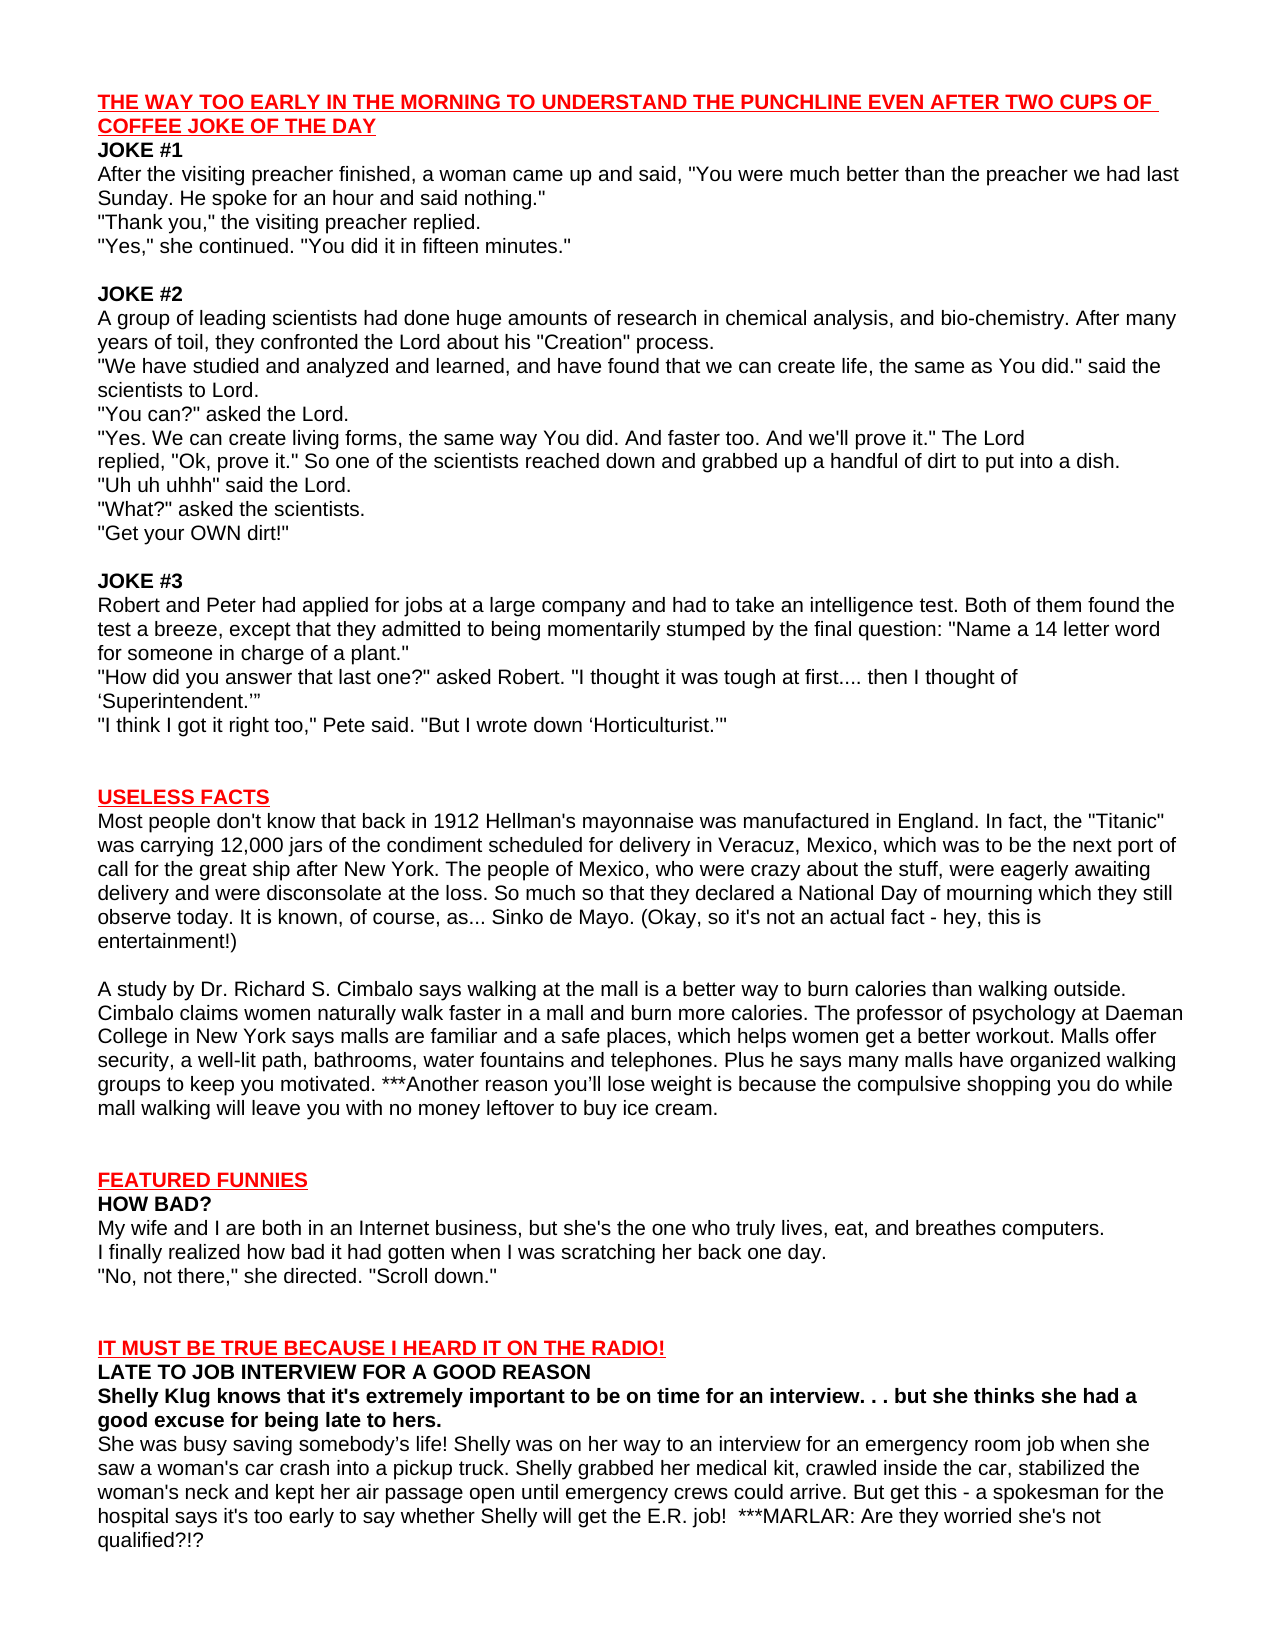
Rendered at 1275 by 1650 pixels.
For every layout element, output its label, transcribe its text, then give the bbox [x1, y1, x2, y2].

text JOKE #1 [97, 138, 1185, 162]
text USELESS FACTS [97, 785, 1185, 809]
text Shelly Klug knows that it's extremely important to be on time for an interview. . . but she thinks she had a good excuse for being late to hers. [97, 1384, 1185, 1432]
text "Yes," she continued. "You did it in fifteen minutes." [97, 234, 1185, 258]
text After the visiting preacher finished, a woman came up and said, "You were much better than the preacher we had last Sunday. He spoke for an hour and said nothing." [97, 162, 1185, 210]
text "How did you answer that last one?" asked Robert. "I thought it was tough at first.... then I thought of ‘Superintendent.’” [97, 665, 1185, 713]
text FEATURED FUNNIES [97, 1168, 1185, 1192]
text LATE TO JOB INTERVIEW FOR A GOOD REASON [97, 1360, 1185, 1384]
text JOKE #3 [97, 569, 1185, 593]
text JOKE #2 [97, 282, 1185, 306]
text A study by Dr. Richard S. Cimbalo says walking at the mall is a better way to burn calories than walking outside. Cimbalo claims women naturally walk faster in a mall and burn more calories. The professor of psychology at Daeman College in New York says malls are familiar and a safe places, which helps women get a better workout. Malls offer security, a well-lit path, bathrooms, water fountains and telephones. Plus he says many malls have organized walking groups to keep you motivated. ***Another reason you’ll lose weight is because the compulsive shopping you do while mall walking will leave you with no money leftover to buy ice cream. [97, 976, 1185, 1120]
text "Thank you," the visiting preacher replied. [97, 210, 1185, 234]
text IT MUST BE TRUE BECAUSE I HEARD IT ON THE RADIO! [97, 1336, 1185, 1360]
text A group of leading scientists had done huge amounts of research in chemical analysis, and bio-chemistry. After many years of toil, they confronted the Lord about his "Creation" process. "We have studied and analyzed and learned, and have found that we can create life, the same as You did." said the scientists to Lord. "You can?" asked the Lord. "Yes. We can create living forms, the same way You did. And faster too. And we'll prove it." The Lord replied, "Ok, prove it." So one of the scientists reached down and grabbed up a handful of dirt to put into a dish. "Uh uh uhhh" said the Lord. "What?" asked the scientists. "Get your OWN dirt!" [97, 306, 1185, 545]
text HOW BAD? [97, 1192, 1185, 1216]
text She was busy saving somebody’s life! Shelly was on her way to an interview for an emergency room job when she saw a woman's car crash into a pickup truck. Shelly grabbed her medical kit, crawled inside the car, stabilized the woman's neck and kept her air passage open until emergency crews could arrive. But get this - a spokesman for the hospital says it's too early to say whether Shelly will get the E.R. job! ***MARLAR: Are they worried she's not qualified?!? [97, 1432, 1185, 1551]
text "I think I got it right too," Pete said. "But I wrote down ‘Horticulturist.’" [97, 713, 1185, 737]
text Robert and Peter had applied for jobs at a large company and had to take an intelligence test. Both of them found the test a breeze, except that they admitted to being momentarily stumped by the final question: "Name a 14 letter word for someone in charge of a plant." [97, 593, 1185, 665]
text My wife and I are both in an Internet business, but she's the one who truly lives, eat, and breathes computers. I finally realized how bad it had gotten when I was scratching her back one day. "No, not there," she directed. "Scroll down." [97, 1216, 1185, 1288]
text THE WAY TOO EARLY IN THE MORNING TO UNDERSTAND THE PUNCHLINE EVEN AFTER TWO CUPS OF COFFEE JOKE OF THE DAY [97, 90, 1185, 138]
text Most people don't know that back in 1912 Hellman's mayonnaise was manufactured in England. In fact, the "Titanic" was carrying 12,000 jars of the condiment scheduled for delivery in Veracuz, Mexico, which was to be the next port of call for the great ship after New York. The people of Mexico, who were crazy about the stuff, were eagerly awaiting delivery and were disconsolate at the loss. So much so that they declared a National Day of mourning which they still observe today. It is known, of course, as... Sinko de Mayo. (Okay, so it's not an actual fact - hey, this is entertainment!) [97, 809, 1185, 952]
